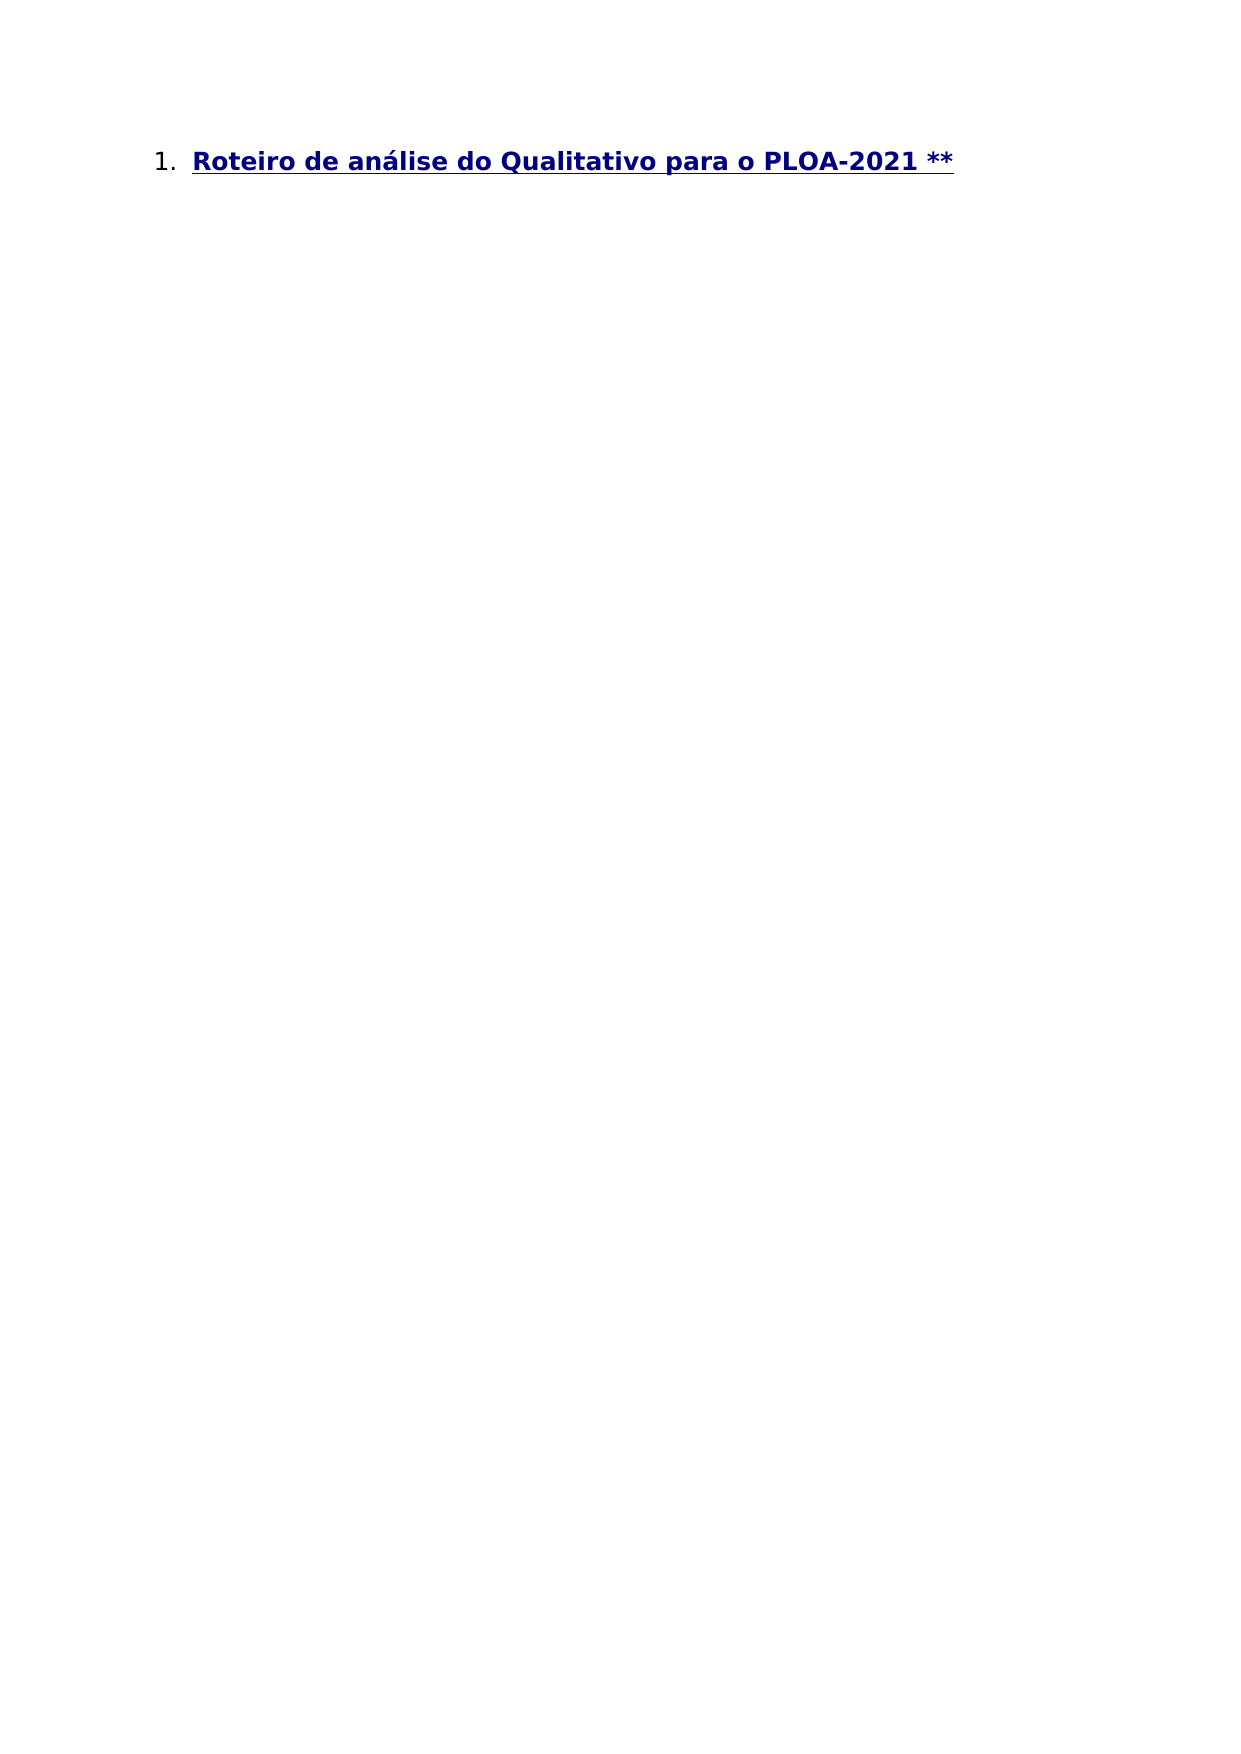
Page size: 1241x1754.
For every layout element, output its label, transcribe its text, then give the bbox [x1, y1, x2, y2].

list Roteiro de análise do Qualitativo para o PLOA-2021 ** [177, 148, 1122, 177]
